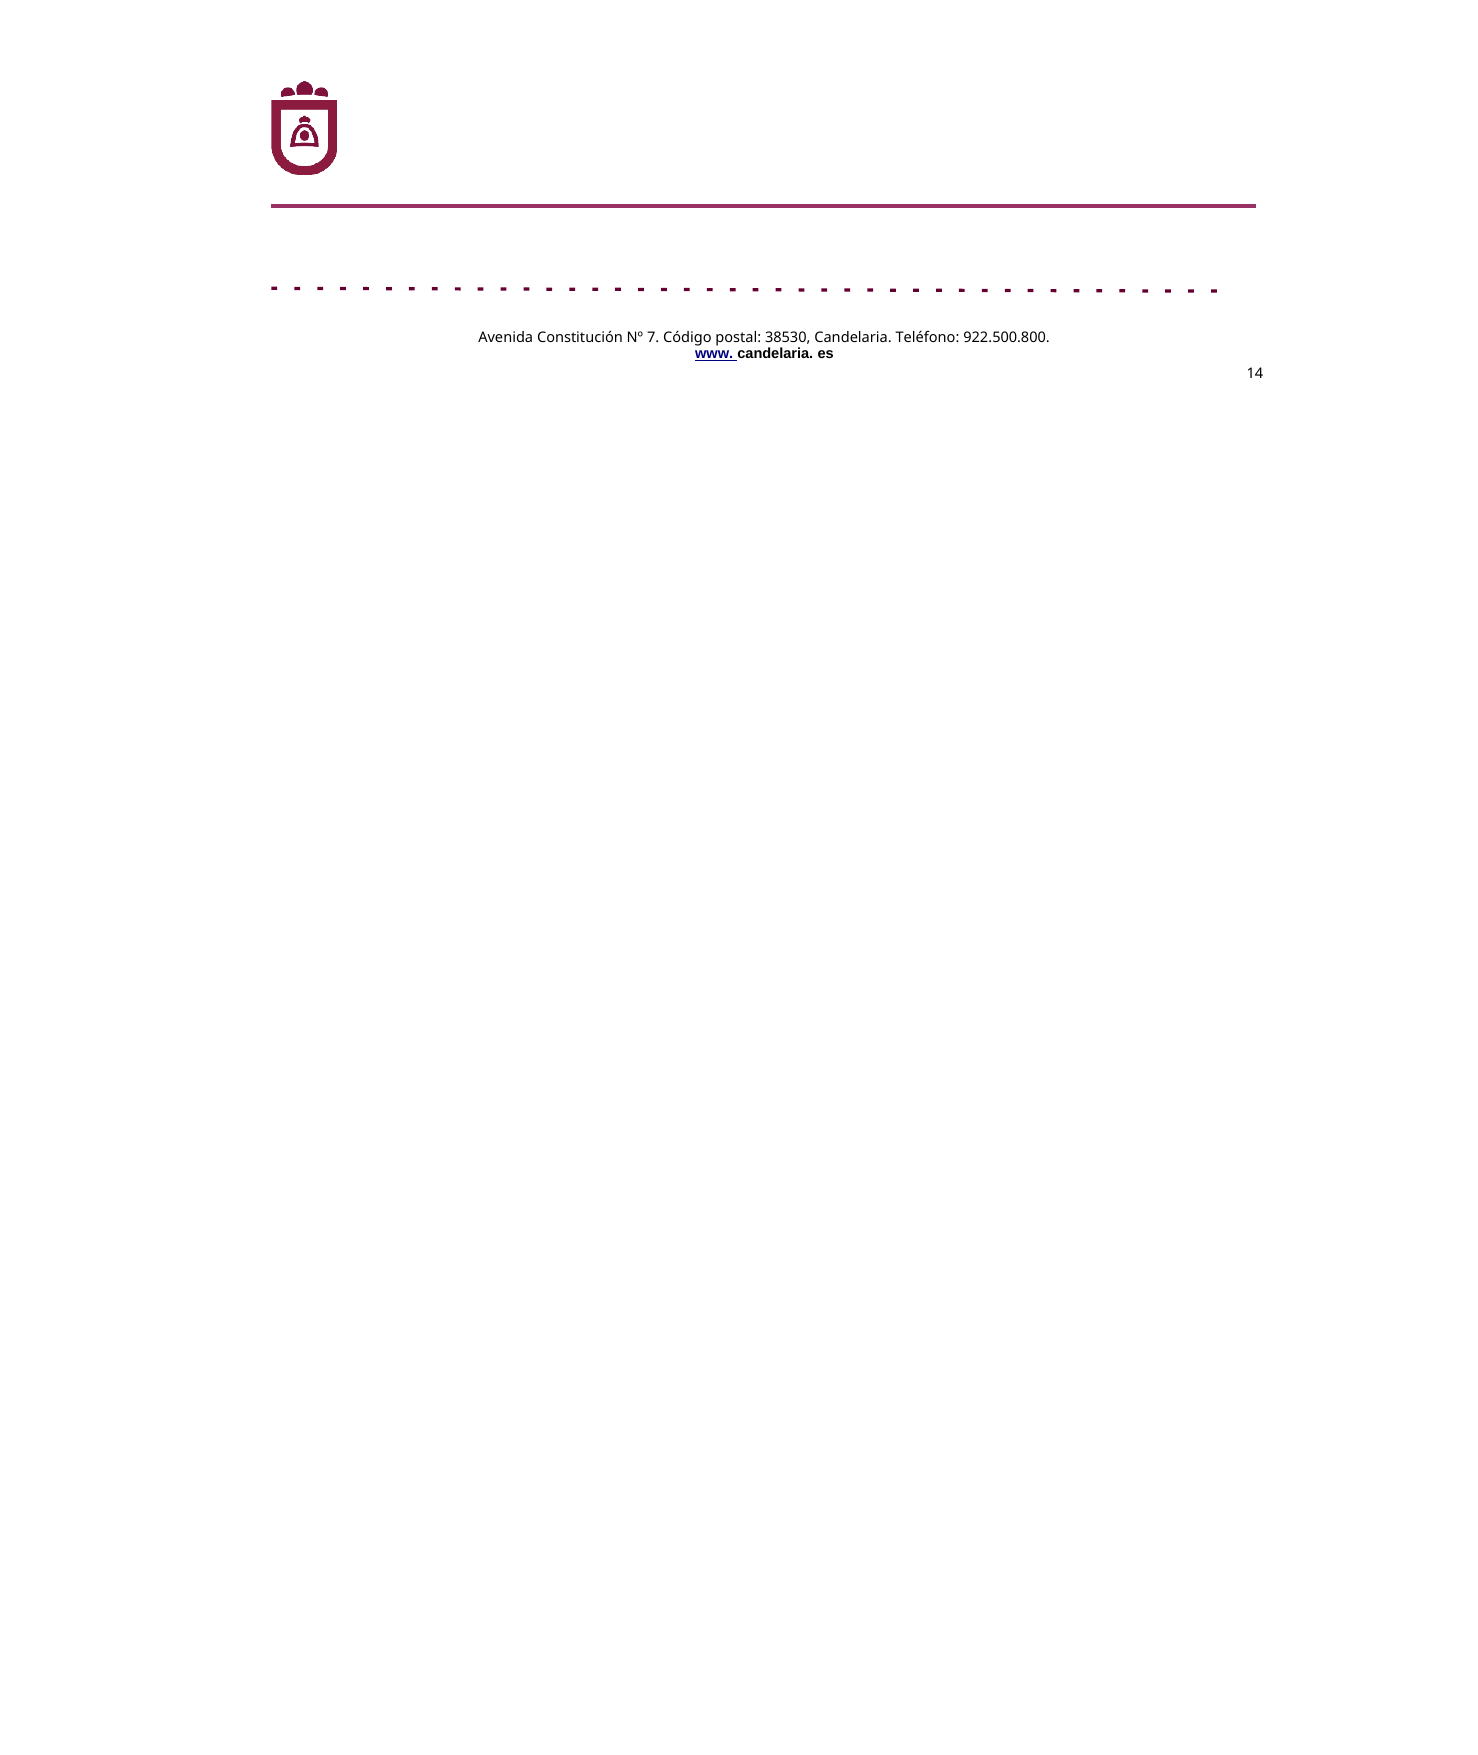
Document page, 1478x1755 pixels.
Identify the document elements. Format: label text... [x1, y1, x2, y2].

text 14 [37, 363, 1263, 383]
text www. candelaria. es [382, 346, 1146, 362]
text Avenida Constitución Nº 7. Código postal: 38530, Candelaria. Teléfono: 922.500.800. [382, 329, 1146, 346]
